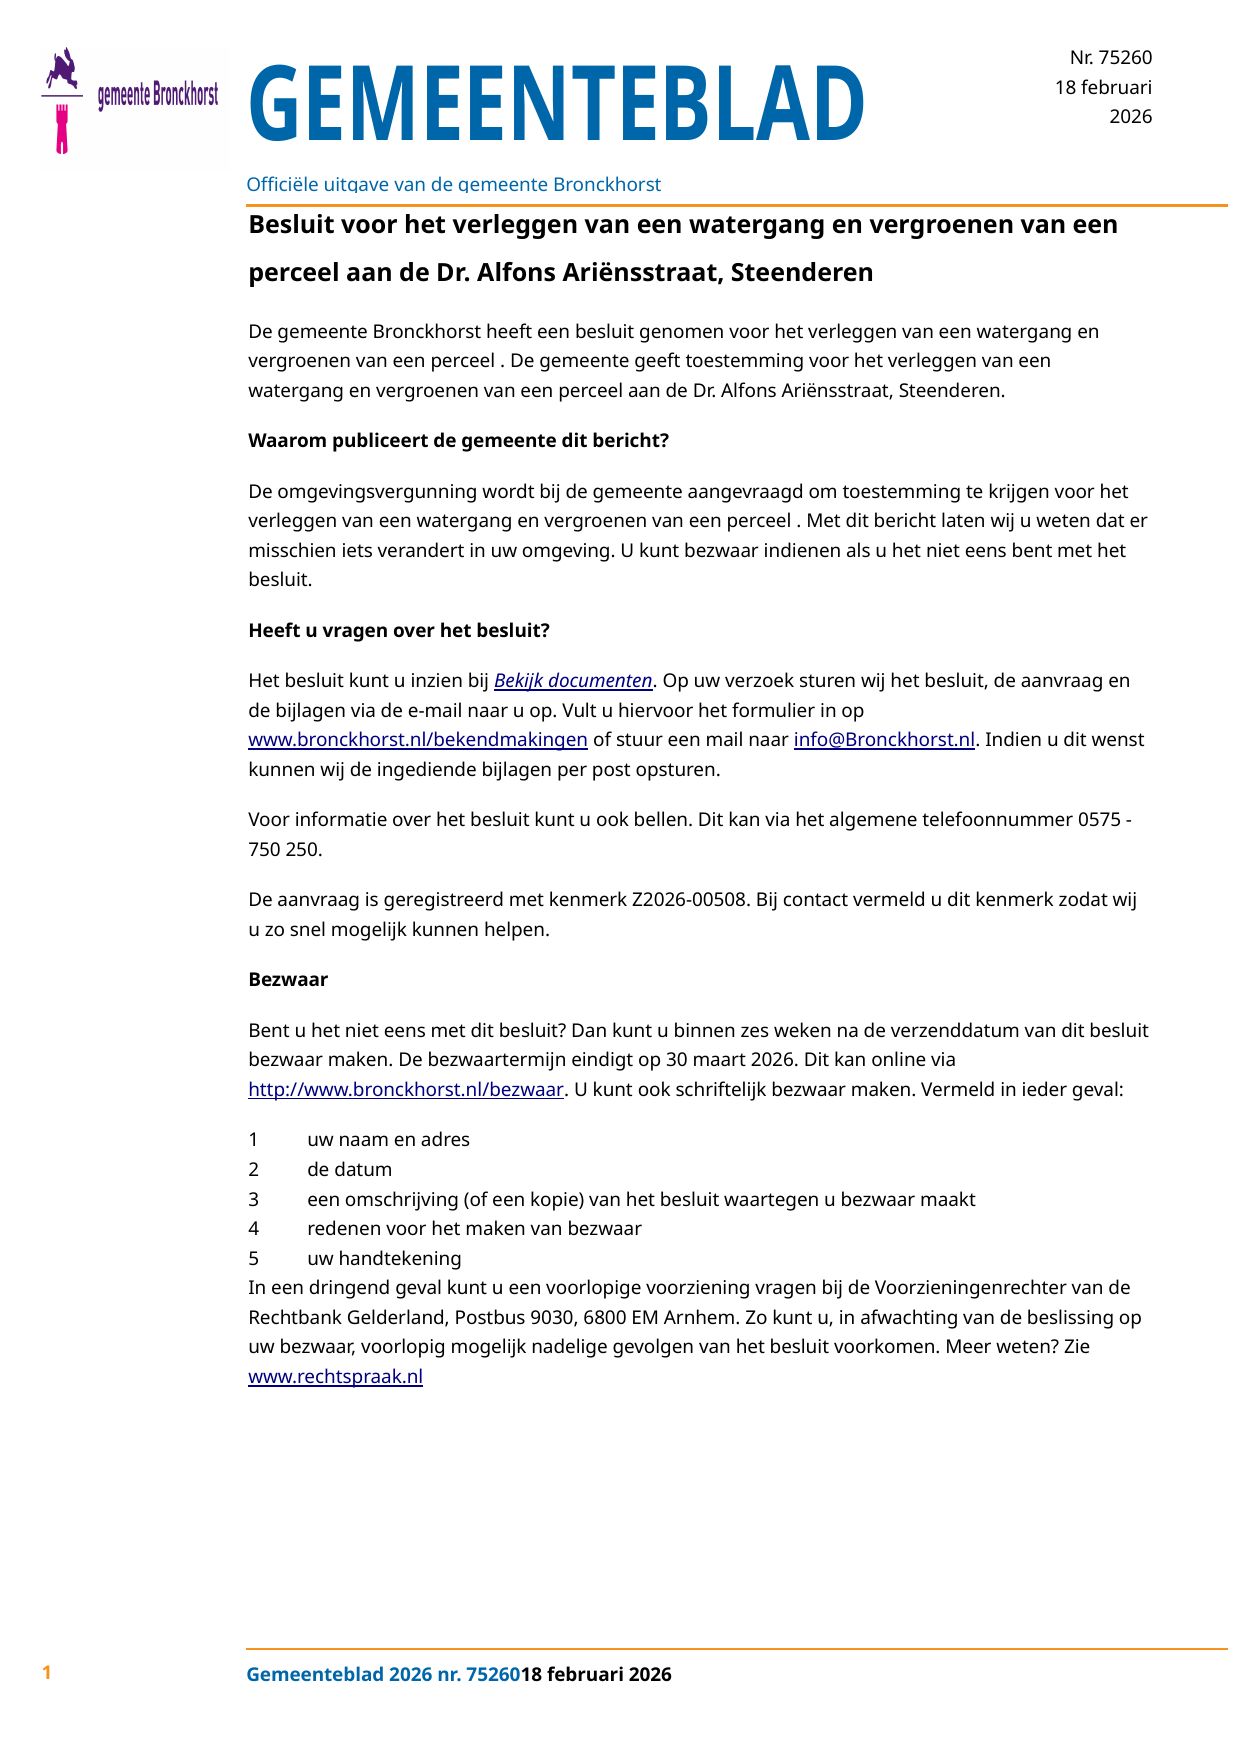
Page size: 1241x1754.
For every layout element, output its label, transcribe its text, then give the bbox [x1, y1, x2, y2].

list uw handtekening [248, 1245, 1152, 1271]
text Waarom publiceert de gemeente dit bericht? [248, 427, 1152, 453]
text Besluit voor het verleggen van een watergang en vergroenen van een perceel aan de Dr. Alfons Ariënsstraat, Steenderen [248, 207, 1152, 288]
text Voor informatie over het besluit kunt u ook bellen. Dit kan via het algemene telefoonnummer 0575 - 750 250. [248, 807, 1152, 862]
text De gemeente Bronckhorst heeft een besluit genomen voor het verleggen van een watergang en vergroenen van een perceel . De gemeente geeft toestemming voor het verleggen van een watergang en vergroenen van een perceel aan de Dr. Alfons Ariënsstraat, Steenderen. [248, 318, 1152, 403]
list een omschrijving (of een kopie) van het besluit waartegen u bezwaar maakt [248, 1186, 1152, 1212]
text Het besluit kunt u inzien bij Bekijk documenten. Op uw verzoek sturen wij het besluit, de aanvraag en de bijlagen via de e-mail naar u op. Vult u hiervoor het formulier in op www.bronckhorst.nl/bekendmakingen of stuur een mail naar info@Bronckhorst.nl. Indien u dit wenst kunnen wij de ingediende bijlagen per post opsturen. [248, 667, 1152, 782]
text Heeft u vragen over het besluit? [248, 617, 1152, 643]
text De aanvraag is geregistreerd met kenmerk Z2026-00508. Bij contact vermeld u dit kenmerk zodat wij u zo snel mogelijk kunnen helpen. [248, 887, 1152, 942]
picture [41, 47, 231, 172]
text De omgevingsvergunning wordt bij de gemeente aangevraagd om toestemming te krijgen voor het verleggen van een watergang en vergroenen van een perceel . Met dit bericht laten wij u weten dat er misschien iets verandert in uw omgeving. U kunt bezwaar indienen als u het niet eens bent met het besluit. [248, 478, 1152, 592]
text Bent u het niet eens met dit besluit? Dan kunt u binnen zes weken na de verzenddatum van dit besluit bezwaar maken. De bezwaartermijn eindigt op 30 maart 2026. Dit kan online via http://www.bronckhorst.nl/bezwaar. U kunt ook schriftelijk bezwaar maken. Vermeld in ieder geval: [248, 1017, 1152, 1102]
text Bezwaar [248, 967, 1152, 992]
text In een dringend geval kunt u een voorlopige voorziening vragen bij de Voorzieningenrechter van de Rechtbank Gelderland, Postbus 9030, 6800 EM Arnhem. Zo kunt u, in afwachting van de beslissing op uw bezwaar, voorlopig mogelijk nadelige gevolgen van het besluit voorkomen. Meer weten? Zie www.rechtspraak.nl [248, 1274, 1152, 1389]
list uw naam en adres [248, 1127, 1152, 1152]
list redenen voor het maken van bezwaar [248, 1215, 1152, 1241]
list de datum [248, 1156, 1152, 1182]
